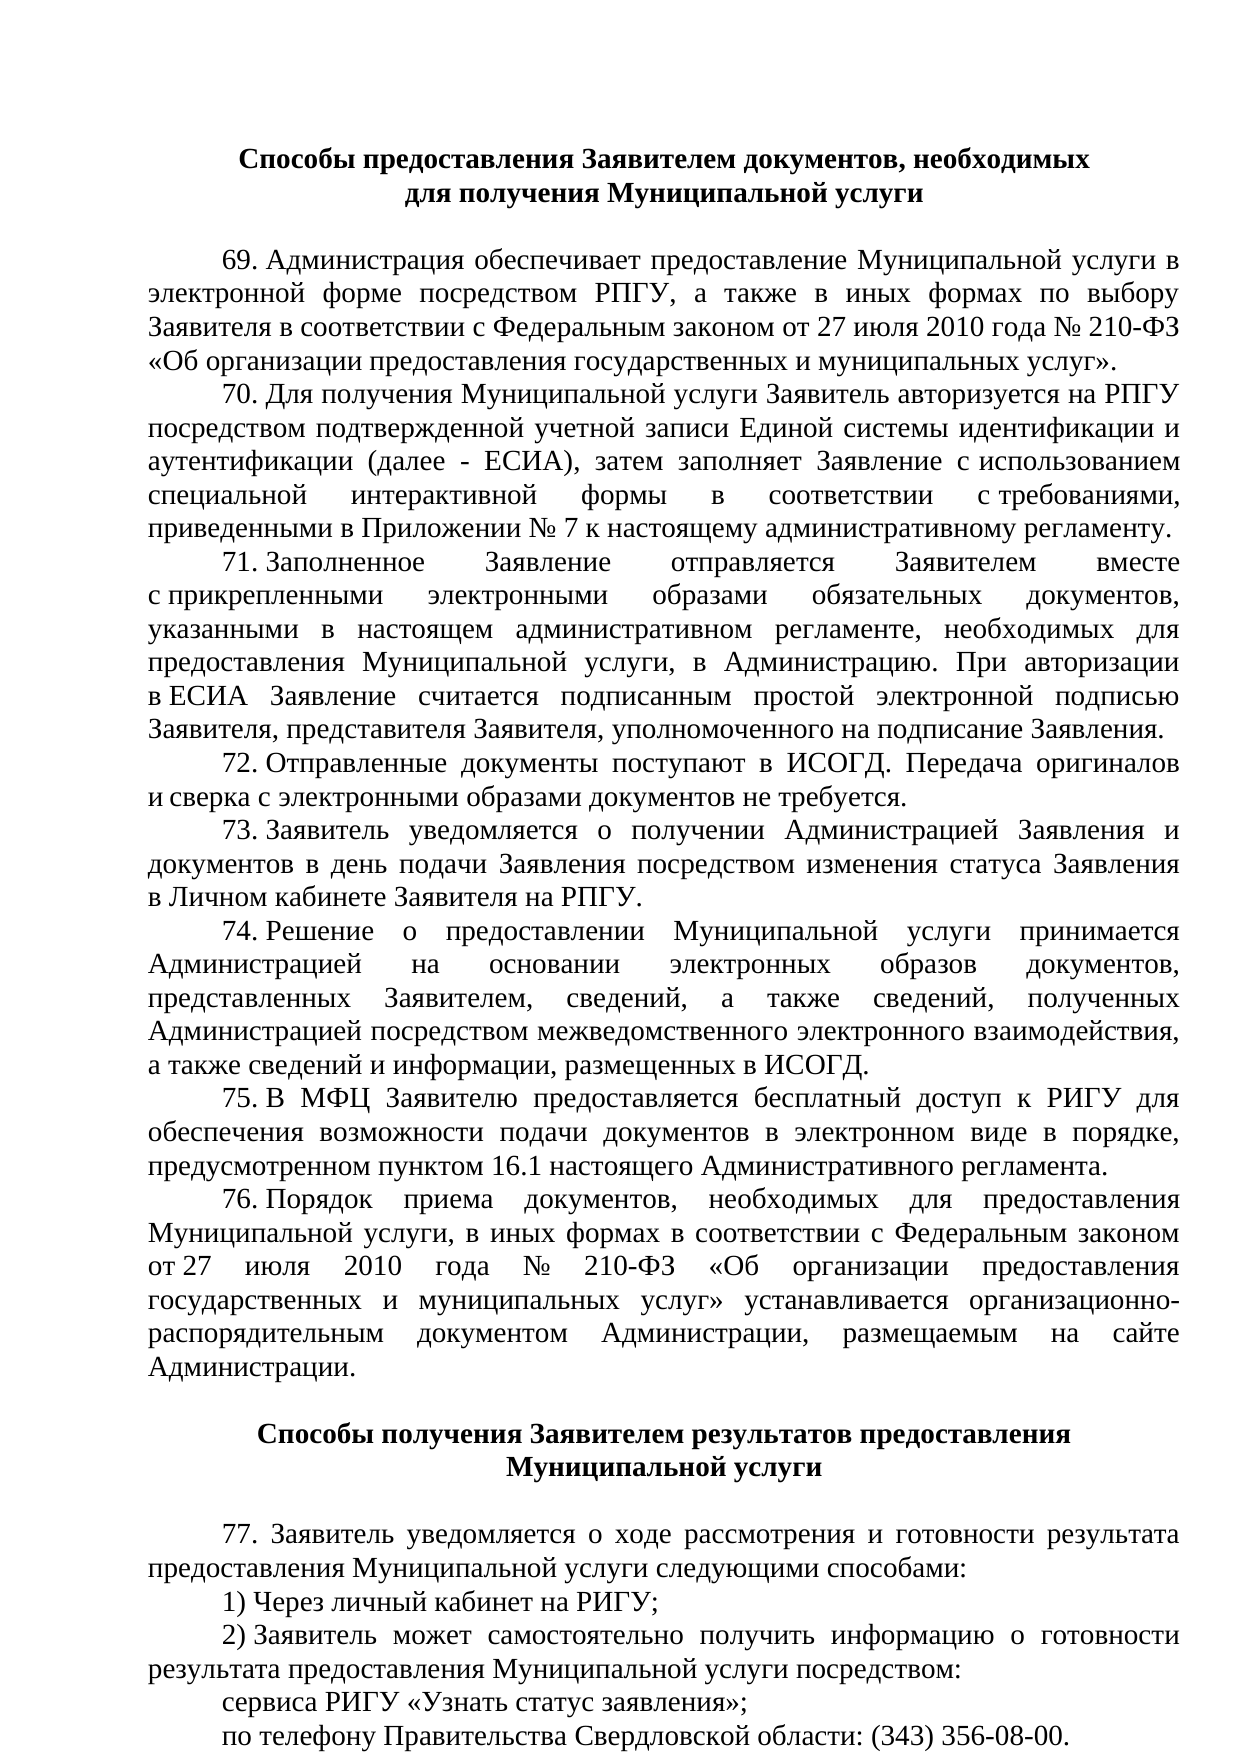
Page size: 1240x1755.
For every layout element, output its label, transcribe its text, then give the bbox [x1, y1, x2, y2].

text 70. Для получения Муниципальной услуги Заявитель авторизуется на РПГУ посредством подтвержденной учетной записи Единой системы идентификации и аутентификации (далее - ЕСИА), затем заполняет Заявление с использованием специальной интерактивной формы в соответствии с требованиями, приведенными в Приложении № 7 к настоящему административному регламенту. [148, 376, 1181, 544]
text 75. В МФЦ Заявителю предоставляется бесплатный доступ к РИГУ для обеспечения возможности подачи документов в электронном виде в порядке, предусмотренном пунктом 16.1 настоящего Административного регламента. [148, 1081, 1181, 1181]
text 76. Порядок приема документов, необходимых для предоставления Муниципальной услуги, в иных формах в соответствии с Федеральным законом от 27 июля 2010 года № 210-ФЗ «Об организации предоставления государственных и муниципальных услуг» устанавливается организационно-распорядительным документом Администрации, размещаемым на сайте Администрации. [148, 1181, 1181, 1382]
text 77. Заявитель уведомляется о ходе рассмотрения и готовности результата предоставления Муниципальной услуги следующими способами: [148, 1517, 1181, 1584]
text 71. Заполненное Заявление отправляется Заявителем вместе с прикрепленными электронными образами обязательных документов, указанными в настоящем административном регламенте, необходимых для предоставления Муниципальной услуги, в Администрацию. При авторизации в ЕСИА Заявление считается подписанным простой электронной подписью Заявителя, представителя Заявителя, уполномоченного на подписание Заявления. [148, 544, 1181, 745]
text Способы предоставления Заявителем документов, необходимых для получения Муниципальной услуги [148, 141, 1181, 208]
text 72. Отправленные документы поступают в ИСОГД. Передача оригиналов и сверка с электронными образами документов не требуется. [148, 745, 1181, 812]
text по телефону Правительства Свердловской области: (343) 356-08-00. [148, 1718, 1181, 1751]
text 73. Заявитель уведомляется о получении Администрацией Заявления и документов в день подачи Заявления посредством изменения статуса Заявления в Личном кабинете Заявителя на РПГУ. [148, 812, 1181, 913]
text сервиса РИГУ «Узнать статус заявления»; [148, 1684, 1181, 1718]
text 74. Решение о предоставлении Муниципальной услуги принимается Администрацией на основании электронных образов документов, представленных Заявителем, сведений, а также сведений, полученных Администрацией посредством межведомственного электронного взаимодействия, а также сведений и информации, размещенных в ИСОГД. [148, 913, 1181, 1081]
text 69. Администрация обеспечивает предоставление Муниципальной услуги в электронной форме посредством РПГУ, а также в иных формах по выбору Заявителя в соответствии с Федеральным законом от 27 июля 2010 года № 210-ФЗ «Об организации предоставления государственных и муниципальных услуг». [148, 242, 1181, 376]
text 2) Заявитель может самостоятельно получить информацию о готовности результата предоставления Муниципальной услуги посредством: [148, 1617, 1181, 1684]
text Способы получения Заявителем результатов предоставления Муниципальной услуги [148, 1416, 1181, 1483]
text 1) Через личный кабинет на РИГУ; [222, 1584, 1181, 1617]
